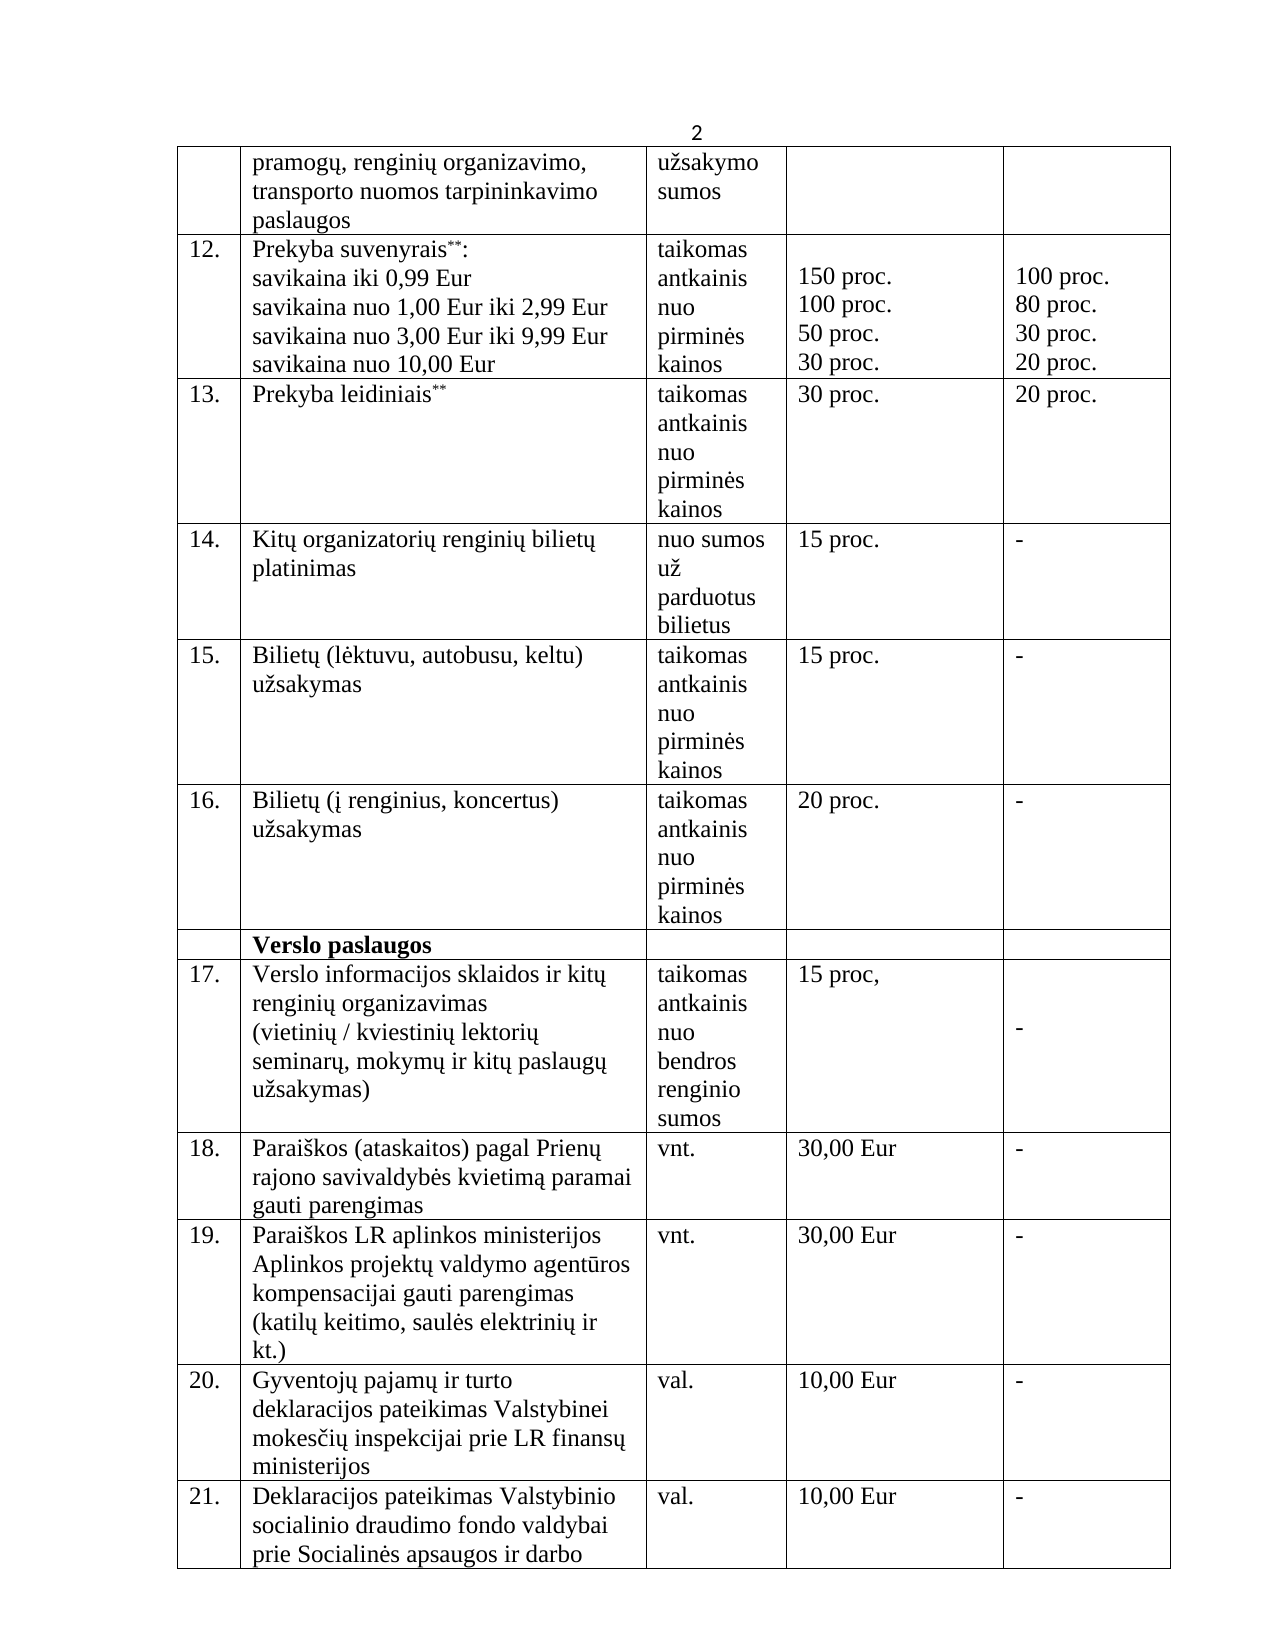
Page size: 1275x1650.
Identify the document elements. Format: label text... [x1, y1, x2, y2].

table_cell [787, 930, 1003, 958]
table_cell - [1004, 1133, 1170, 1219]
table_cell 18. [178, 1133, 240, 1219]
table_cell - [1004, 524, 1170, 639]
table_cell 150 proc. 100 proc. 50 proc. 30 proc. [787, 235, 1003, 378]
table_cell val. [647, 1481, 786, 1567]
table_cell - [1004, 1481, 1170, 1567]
table_cell Bilietų (lėktuvu, autobusu, keltu) užsakymas [241, 640, 646, 784]
table_cell 15 proc, [787, 960, 1003, 1132]
table_cell 12. [178, 235, 240, 378]
table_cell Kitų organizatorių renginių bilietų platinimas [241, 524, 646, 639]
table_cell taikomas antkainis nuo pirminės kainos [647, 379, 786, 523]
table_cell [178, 147, 240, 233]
table_cell 21. [178, 1481, 240, 1567]
table_cell 30,00 Eur [787, 1133, 1003, 1219]
table_cell 20 proc. [1004, 379, 1170, 523]
table_cell nuo sumos už parduotus bilietus [647, 524, 786, 639]
table_cell vnt. [647, 1220, 786, 1364]
table_cell val. [647, 1365, 786, 1480]
table_cell 15 proc. [787, 640, 1003, 784]
table_cell - [1004, 785, 1170, 929]
table_cell Prekyba suvenyrais**: savikaina iki 0,99 Eur savikaina nuo 1,00 Eur iki 2,99 Eur savikaina nuo 3,00 Eur iki 9,99 Eur savikaina nuo 10,00 Eur [241, 235, 646, 378]
table_cell 10,00 Eur [787, 1481, 1003, 1567]
table_cell taikomas antkainis nuo pirminės kainos [647, 640, 786, 784]
table_cell 10,00 Eur [787, 1365, 1003, 1480]
table_cell Verslo paslaugos [241, 930, 646, 958]
table_cell Paraiškos (ataskaitos) pagal Prienų rajono savivaldybės kvietimą paramai gauti parengimas [241, 1133, 646, 1219]
table_cell Bilietų (į renginius, koncertus) užsakymas [241, 785, 646, 929]
table_cell pramogų, renginių organizavimo, transporto nuomos tarpininkavimo paslaugos [241, 147, 646, 233]
table_cell vnt. [647, 1133, 786, 1219]
table_cell - [1004, 1220, 1170, 1364]
table_cell 14. [178, 524, 240, 639]
table_cell 19. [178, 1220, 240, 1364]
table_cell [178, 930, 240, 958]
table_cell taikomas antkainis nuo bendros renginio sumos [647, 960, 786, 1132]
table_cell 20 proc. [787, 785, 1003, 929]
table_cell [647, 930, 786, 958]
table_cell Paraiškos LR aplinkos ministerijos Aplinkos projektų valdymo agentūros kompensacijai gauti parengimas (katilų keitimo, saulės elektrinių ir kt.) [241, 1220, 646, 1364]
table_cell 17. [178, 960, 240, 1132]
table_cell 16. [178, 785, 240, 929]
table_cell - [1004, 960, 1170, 1132]
table_cell 30,00 Eur [787, 1220, 1003, 1364]
table_cell [787, 147, 1003, 233]
table_cell Deklaracijos pateikimas Valstybinio socialinio draudimo fondo valdybai prie Socialinės apsaugos ir darbo [241, 1481, 646, 1567]
table_cell - [1004, 147, 1170, 233]
table_cell taikomas antkainis nuo pirminės kainos [647, 785, 786, 929]
table_cell 100 proc. 80 proc. 30 proc. 20 proc. [1004, 235, 1170, 378]
table_cell taikomas antkainis nuo pirminės kainos [647, 235, 786, 378]
table_cell Verslo informacijos sklaidos ir kitų renginių organizavimas (vietinių / kviestinių lektorių seminarų, mokymų ir kitų paslaugų užsakymas) [241, 960, 646, 1132]
table_cell [1004, 930, 1170, 958]
table_cell Prekyba leidiniais** [241, 379, 646, 523]
table_cell užsakymo sumos [647, 147, 786, 233]
table_cell - [1004, 640, 1170, 784]
table_cell 20. [178, 1365, 240, 1480]
table_cell 30 proc. [787, 379, 1003, 523]
table_cell Gyventojų pajamų ir turto deklaracijos pateikimas Valstybinei mokesčių inspekcijai prie LR finansų ministerijos [241, 1365, 646, 1480]
table_cell 15 proc. [787, 524, 1003, 639]
table_cell 13. [178, 379, 240, 523]
table_cell 15. [178, 640, 240, 784]
table_cell - [1004, 1365, 1170, 1480]
